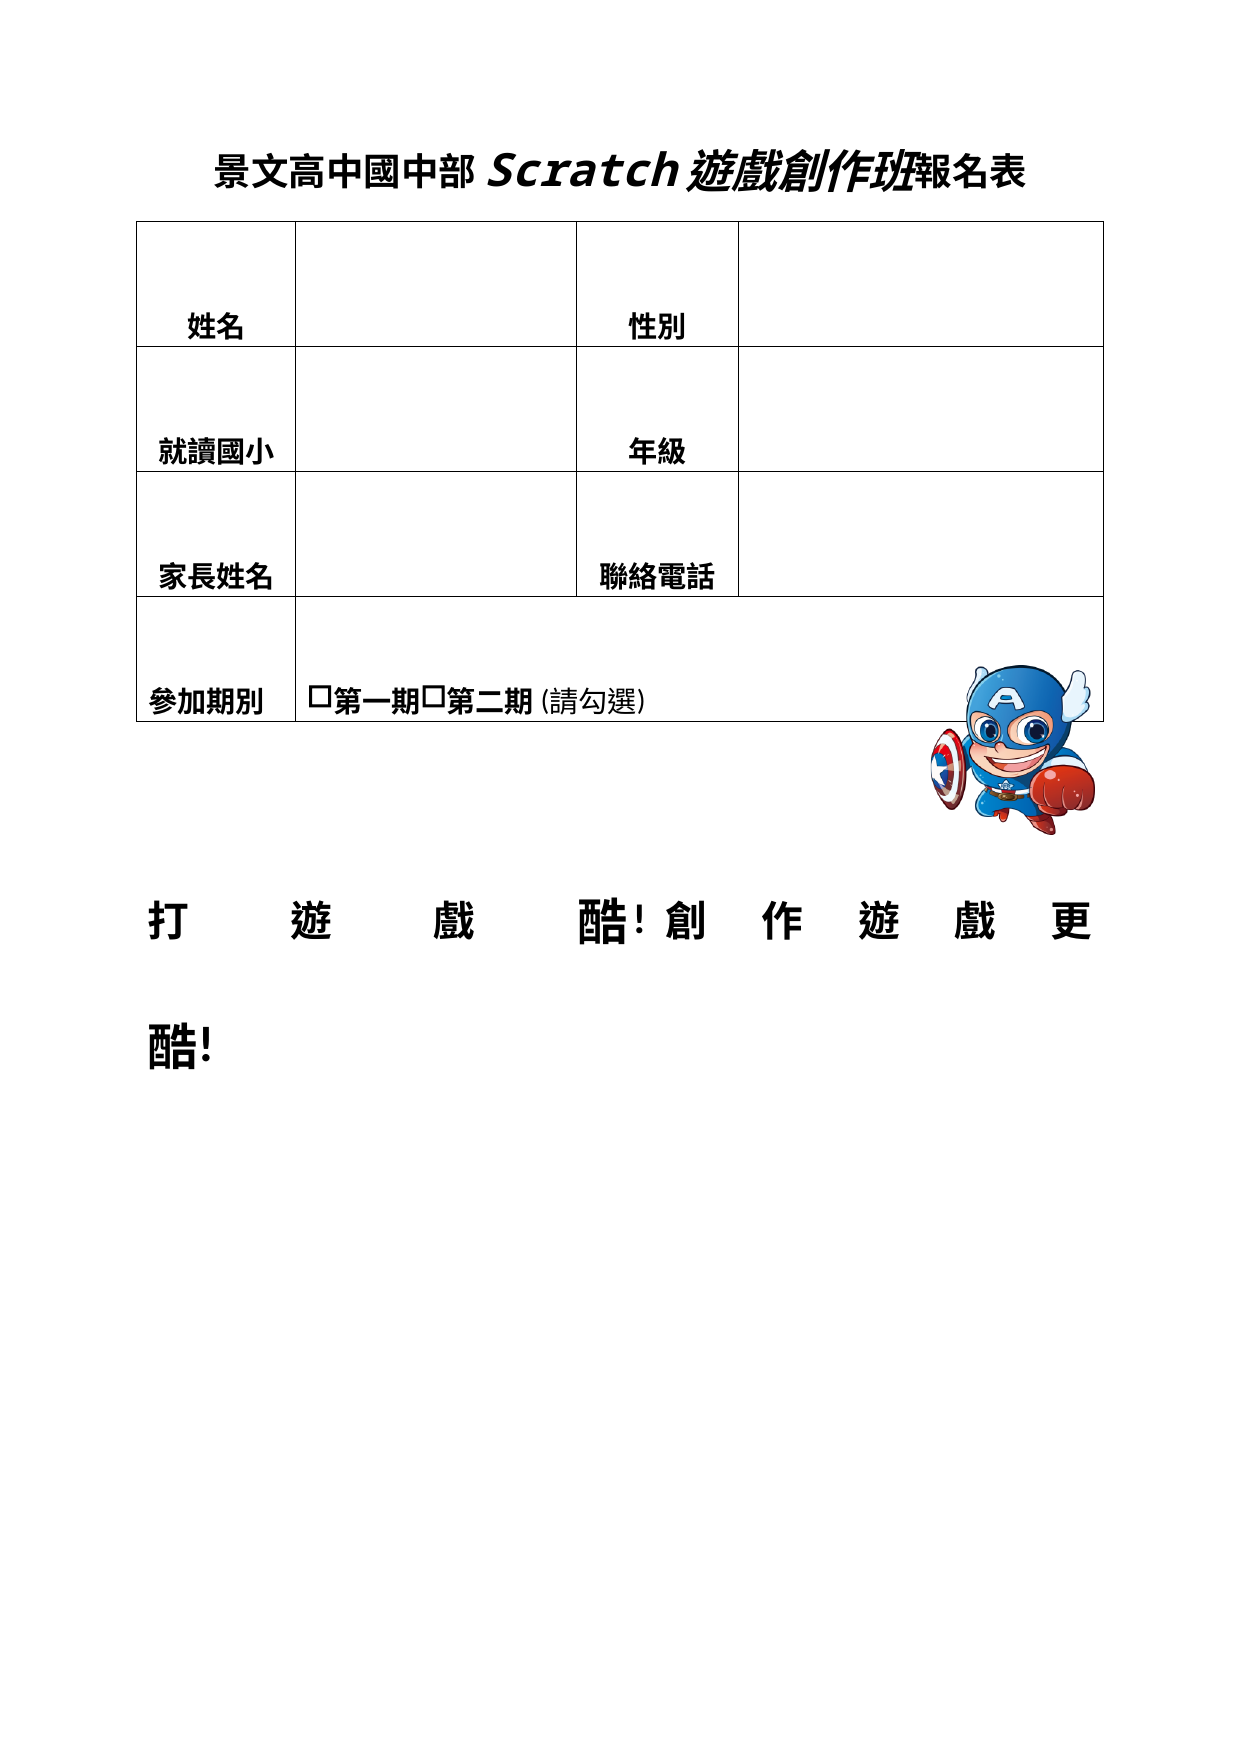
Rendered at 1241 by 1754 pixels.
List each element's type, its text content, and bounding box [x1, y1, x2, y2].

table_cell [739, 347, 1103, 471]
text 打遊戲酷!創作遊戲更酷! [148, 846, 1092, 1096]
text 景文高中國中部Scratch遊戲創作班報名表 [148, 96, 1092, 221]
table_cell [296, 347, 576, 471]
table_header [739, 222, 1103, 346]
table_cell 就讀國小 [137, 347, 295, 471]
table_cell 家長姓名 [137, 472, 295, 596]
table_header [296, 222, 576, 346]
table_cell [739, 472, 1103, 596]
table_cell 聯絡電話 [577, 472, 738, 596]
table_cell 第一期第二期 (請勾選) [296, 597, 1103, 721]
table_header 姓名 [137, 222, 295, 346]
table_cell [296, 472, 576, 596]
table_cell 參加期別 [137, 597, 295, 721]
table_header 性別 [577, 222, 738, 346]
table_cell 年級 [577, 347, 738, 471]
